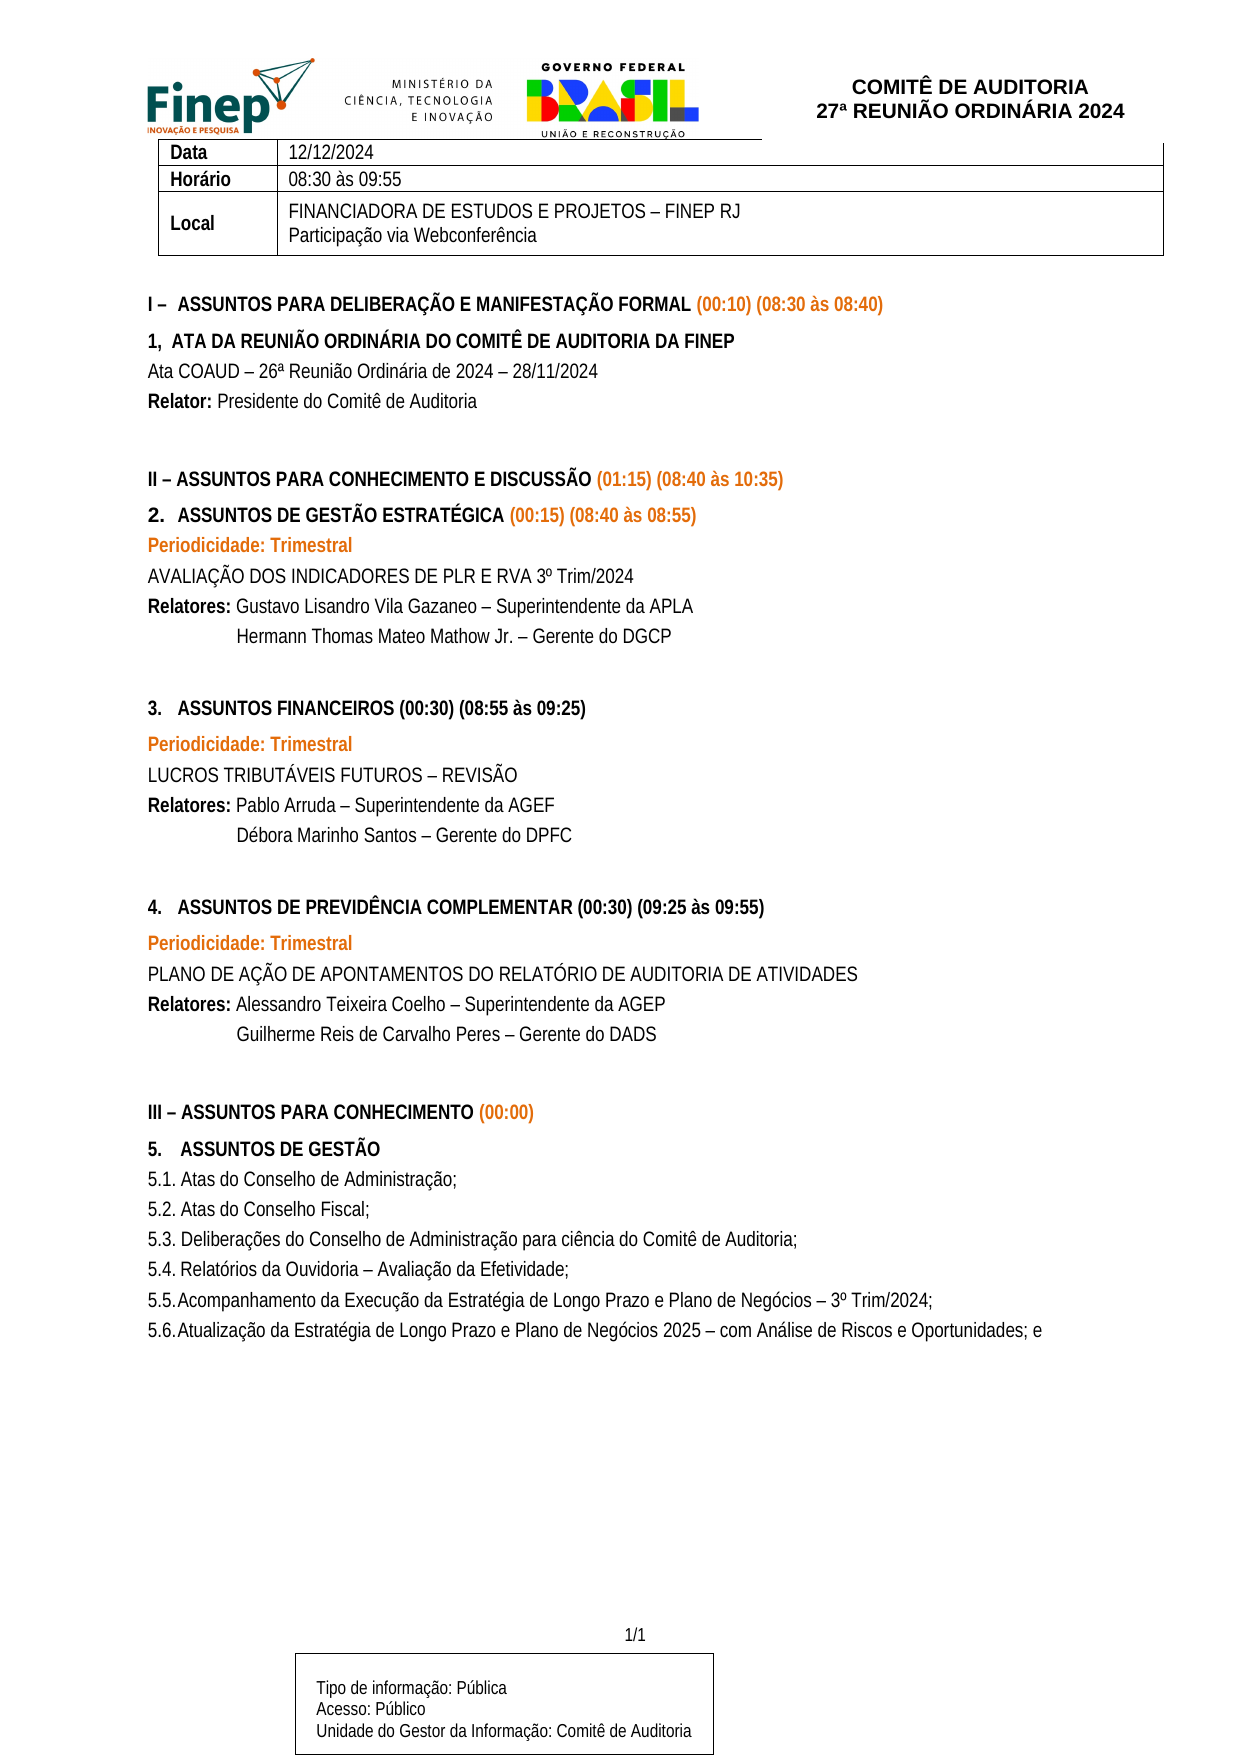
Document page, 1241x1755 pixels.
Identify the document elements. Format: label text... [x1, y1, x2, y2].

table_cell Horário [159, 166, 277, 191]
table_cell 08:30 às 09:55 [278, 166, 1163, 191]
text I – ASSUNTOS PARA DELIBERAÇÃO E MANIFESTAÇÃO FORMAL (00:10) (08:30 às 08:40) [148, 292, 1122, 316]
list Periodicidade: Trimestral [148, 931, 1122, 955]
text 1, ATA DA REUNIÃO ORDINÁRIA DO COMITÊ DE AUDITORIA DA FINEP [148, 329, 1122, 353]
text Periodicidade: Trimestral [148, 533, 1122, 557]
table_header Data [159, 140, 277, 165]
list ASSUNTOS FINANCEIROS (00:30) (08:55 às 09:25) [148, 696, 1122, 720]
text PLANO DE AÇÃO DE APONTAMENTOS DO RELATÓRIO DE AUDITORIA DE ATIVIDADES [148, 962, 1122, 986]
text 5. ASSUNTOS DE GESTÃO [148, 1137, 1122, 1161]
table_header 12/12/2024 [278, 140, 1163, 165]
text Relatores: Pablo Arruda – Superintendente da AGEF [148, 793, 1122, 817]
list ASSUNTOS DE PREVIDÊNCIA COMPLEMENTAR (00:30) (09:25 às 09:55) [148, 895, 1122, 919]
text 5.5. Acompanhamento da Execução da Estratégia de Longo Prazo e Plano de Negócios – 3º Trim/2024; [148, 1288, 1122, 1312]
text AVALIAÇÃO DOS INDICADORES DE PLR E RVA 3º Trim/2024 [148, 564, 1122, 588]
text Relatores: Gustavo Lisandro Vila Gazaneo – Superintendente da APLA [148, 594, 1122, 618]
text Hermann Thomas Mateo Mathow Jr. – Gerente do DGCP [236, 624, 1122, 648]
text Débora Marinho Santos – Gerente do DPFC [236, 823, 1122, 847]
table_cell FINANCIADORA DE ESTUDOS E PROJETOS – FINEP RJ Participação via Webconferência [278, 192, 1163, 255]
text Ata COAUD – 26ª Reunião Ordinária de 2024 – 28/11/2024 [148, 359, 1122, 383]
text III – ASSUNTOS PARA CONHECIMENTO (00:00) [148, 1100, 1122, 1124]
text Guilherme Reis de Carvalho Peres – Gerente do DADS [236, 1022, 1122, 1046]
text 5.6. Atualização da Estratégia de Longo Prazo e Plano de Negócios 2025 – com Análise de Riscos e Oportunidades; e [148, 1318, 1122, 1342]
text 5.3. Deliberações do Conselho de Administração para ciência do Comitê de Auditoria; [148, 1227, 1122, 1251]
text Relatores: Alessandro Teixeira Coelho – Superintendente da AGEP [148, 992, 1122, 1016]
text 5.2. Atas do Conselho Fiscal; [148, 1197, 1122, 1221]
text Relator: Presidente do Comitê de Auditoria [148, 389, 1122, 413]
text 5.4. Relatórios da Ouvidoria – Avaliação da Efetividade; [148, 1257, 1122, 1281]
text 5.1. Atas do Conselho de Administração; [148, 1167, 1122, 1191]
table_cell Local [159, 192, 277, 255]
list Periodicidade: Trimestral [148, 732, 1122, 756]
text II – ASSUNTOS PARA CONHECIMENTO E DISCUSSÃO (01:15) (08:40 às 10:35) [148, 467, 1122, 491]
list ASSUNTOS DE GESTÃO ESTRATÉGICA (00:15) (08:40 às 08:55) [148, 503, 1122, 527]
text LUCROS TRIBUTÁVEIS FUTUROS – REVISÃO [148, 763, 1122, 787]
